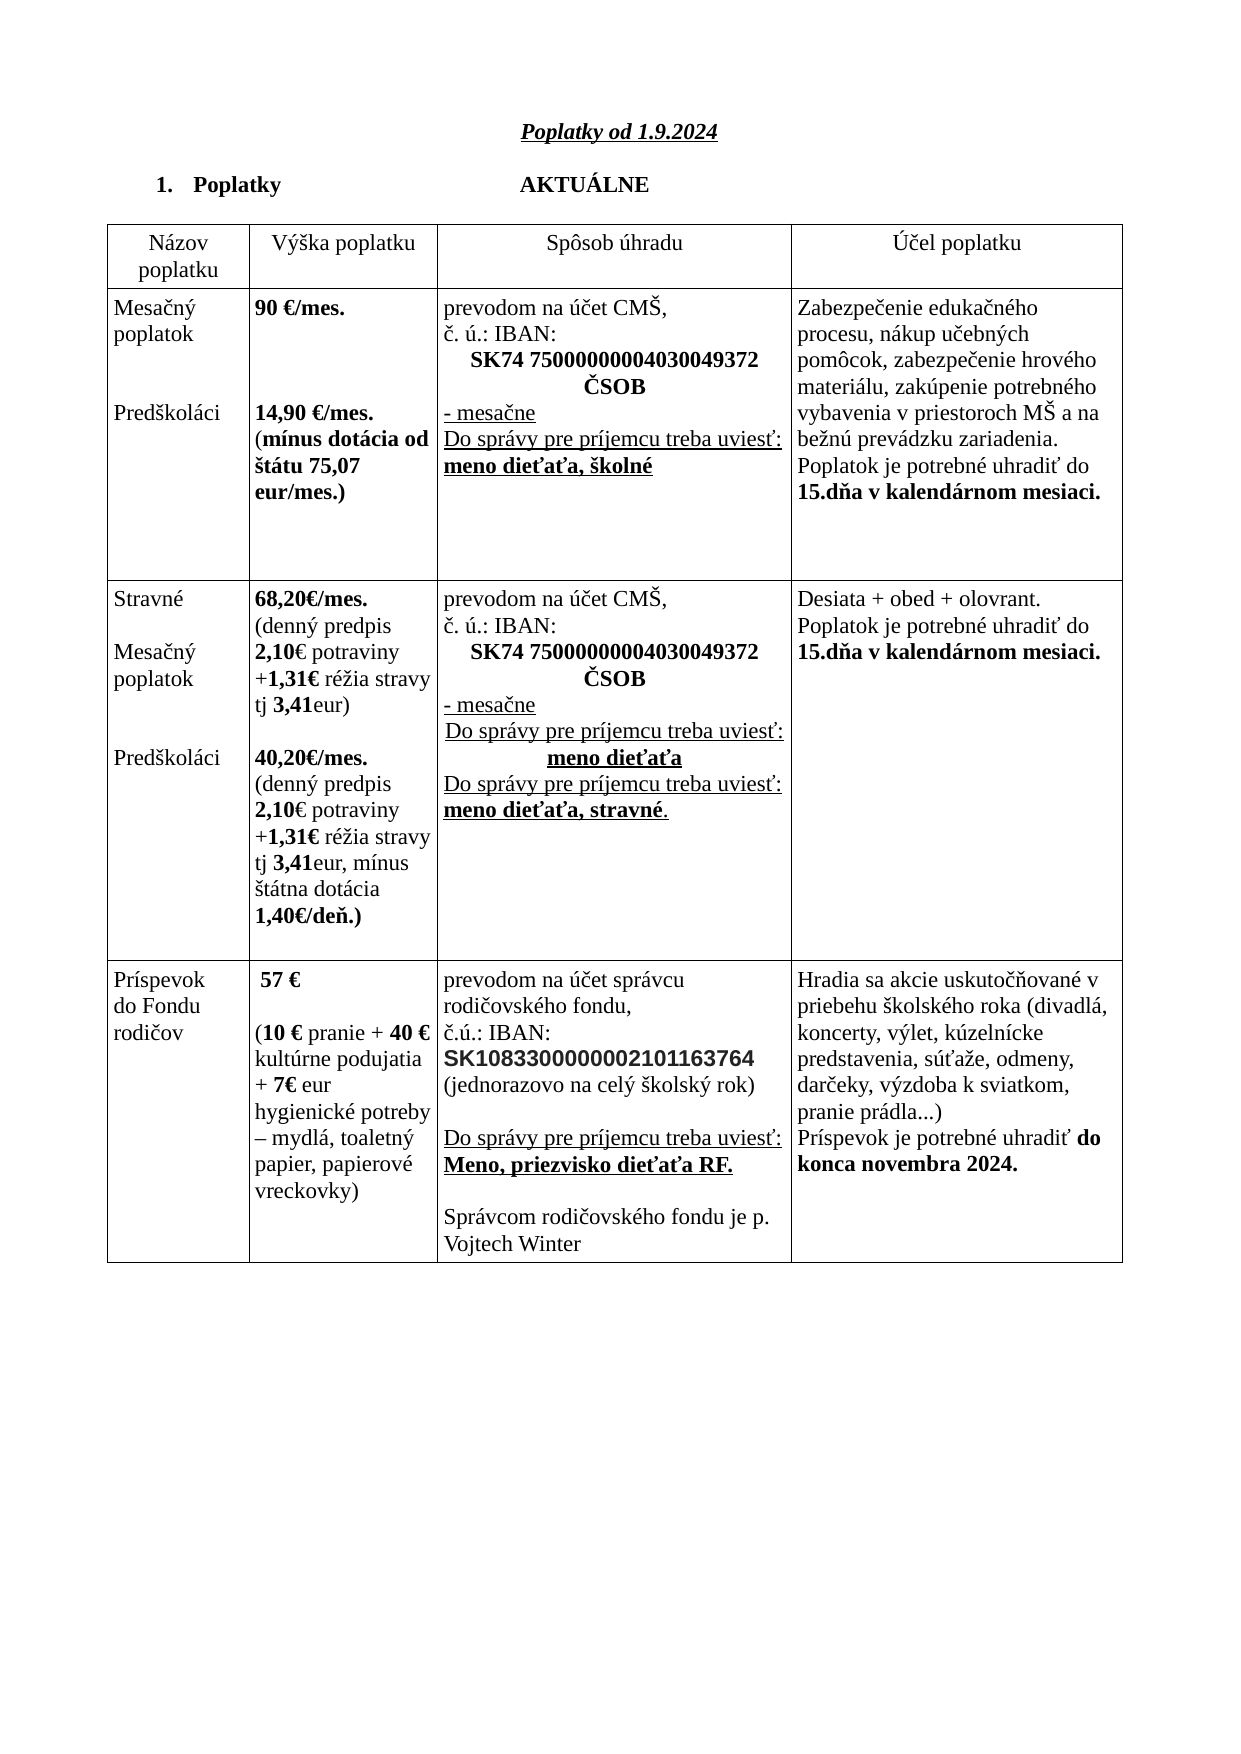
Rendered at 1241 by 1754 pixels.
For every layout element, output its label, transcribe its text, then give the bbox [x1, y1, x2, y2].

table_cell prevodom na účet CMŠ, č. ú.: IBAN: SK74 75000000004030049372 ČSOB - mesačne Do správy pre príjemcu treba uviesť: meno dieťaťa, školné [438, 289, 791, 580]
table_header Účel poplatku [792, 225, 1122, 288]
table_cell Hradia sa akcie uskutočňované v priebehu školského roka (divadlá, koncerty, výlet, kúzelnícke predstavenia, súťaže, odmeny, darčeky, výzdoba k sviatkom, pranie prádla...) Príspevok je potrebné uhradiť do konca novembra 2024. [792, 961, 1122, 1262]
table_header Názov poplatku [108, 225, 249, 288]
table_cell Desiata + obed + olovrant. Poplatok je potrebné uhradiť do 15.dňa v kalendárnom mesiaci. [792, 581, 1122, 960]
table_cell Príspevok do Fondu rodičov [108, 961, 249, 1262]
table_cell prevodom na účet správcu rodičovského fondu, č.ú.: IBAN: SK1083300000002101163764 (jednorazovo na celý školský rok) Do správy pre príjemcu treba uviesť: Meno, priezvisko dieťaťa RF. Správcom rodičovského fondu je p. Vojtech Winter [438, 961, 791, 1262]
table_cell 68,20€/mes. (denný predpis 2,10€ potraviny +1,31€ réžia stravy tj 3,41eur) 40,20€/mes. (denný predpis 2,10€ potraviny +1,31€ réžia stravy tj 3,41eur, mínus štátna dotácia 1,40€/deň.) [250, 581, 437, 960]
table_header Výška poplatku [250, 225, 437, 288]
text Poplatky od 1.9.2024 [118, 118, 1122, 144]
table_cell 90 €/mes. 14,90 €/mes. (mínus dotácia od štátu 75,07 eur/mes.) [250, 289, 437, 580]
list Poplatky AKTUÁLNE [156, 171, 1122, 197]
table_cell prevodom na účet CMŠ, č. ú.: IBAN: SK74 75000000004030049372 ČSOB - mesačne Do správy pre príjemcu treba uviesť: meno dieťaťa Do správy pre príjemcu treba uviesť: meno dieťaťa, stravné. [438, 581, 791, 960]
table_cell Stravné Mesačný poplatok Predškoláci [108, 581, 249, 960]
table_cell Zabezpečenie edukačného procesu, nákup učebných pomôcok, zabezpečenie hrového materiálu, zakúpenie potrebného vybavenia v priestoroch MŠ a na bežnú prevádzku zariadenia. Poplatok je potrebné uhradiť do 15.dňa v kalendárnom mesiaci. [792, 289, 1122, 580]
table_cell Mesačný poplatok Predškoláci [108, 289, 249, 580]
table_header Spôsob úhradu [438, 225, 791, 288]
table_cell 57 € (10 € pranie + 40 € kultúrne podujatia + 7€ eur hygienické potreby – mydlá, toaletný papier, papierové vreckovky) [250, 961, 437, 1262]
